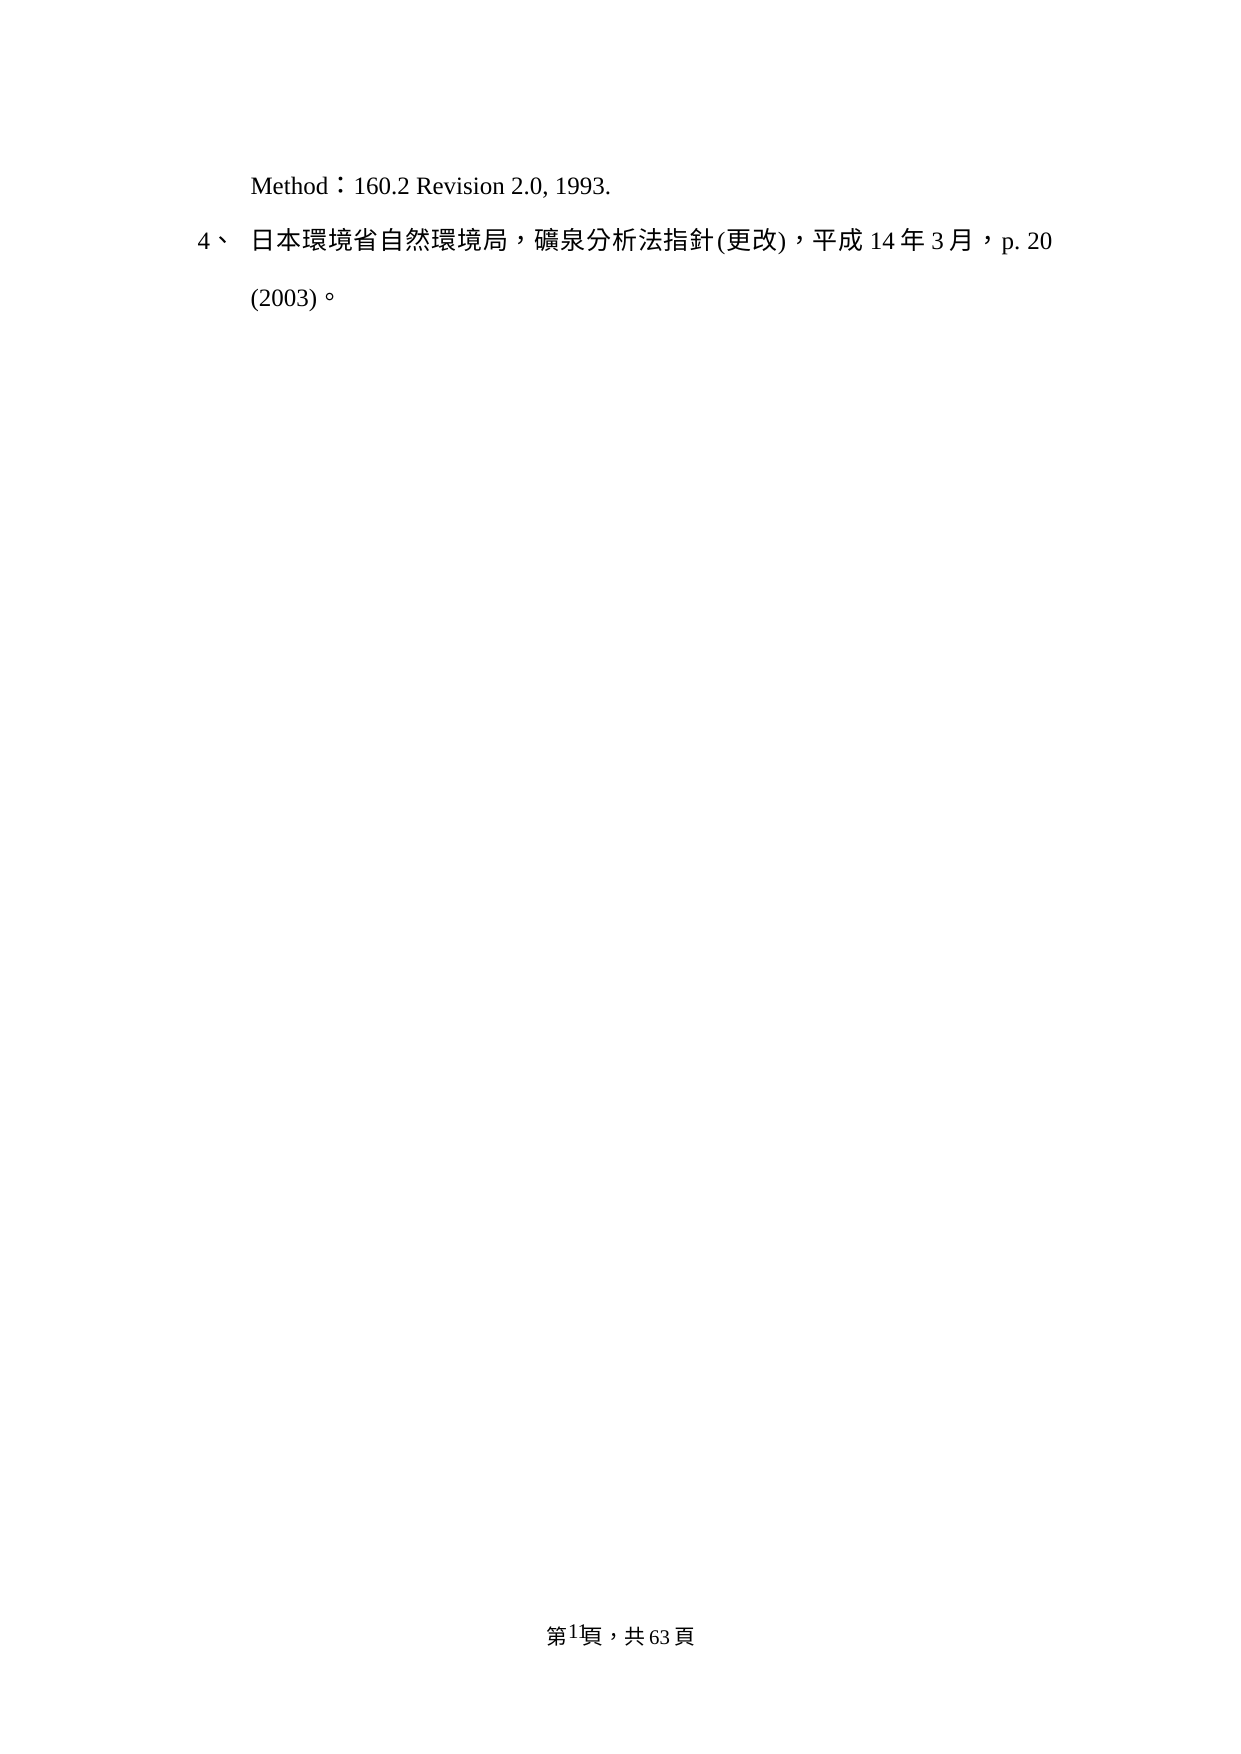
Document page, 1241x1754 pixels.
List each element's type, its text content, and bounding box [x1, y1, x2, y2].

subtitle 日本環境省自然環境局，礦泉分析法指針(更改)，平成14年3月，p. 20 (2003)。 [197, 220, 1053, 314]
subtitle Method：160.2 Revision 2.0, 1993. [197, 164, 1053, 202]
